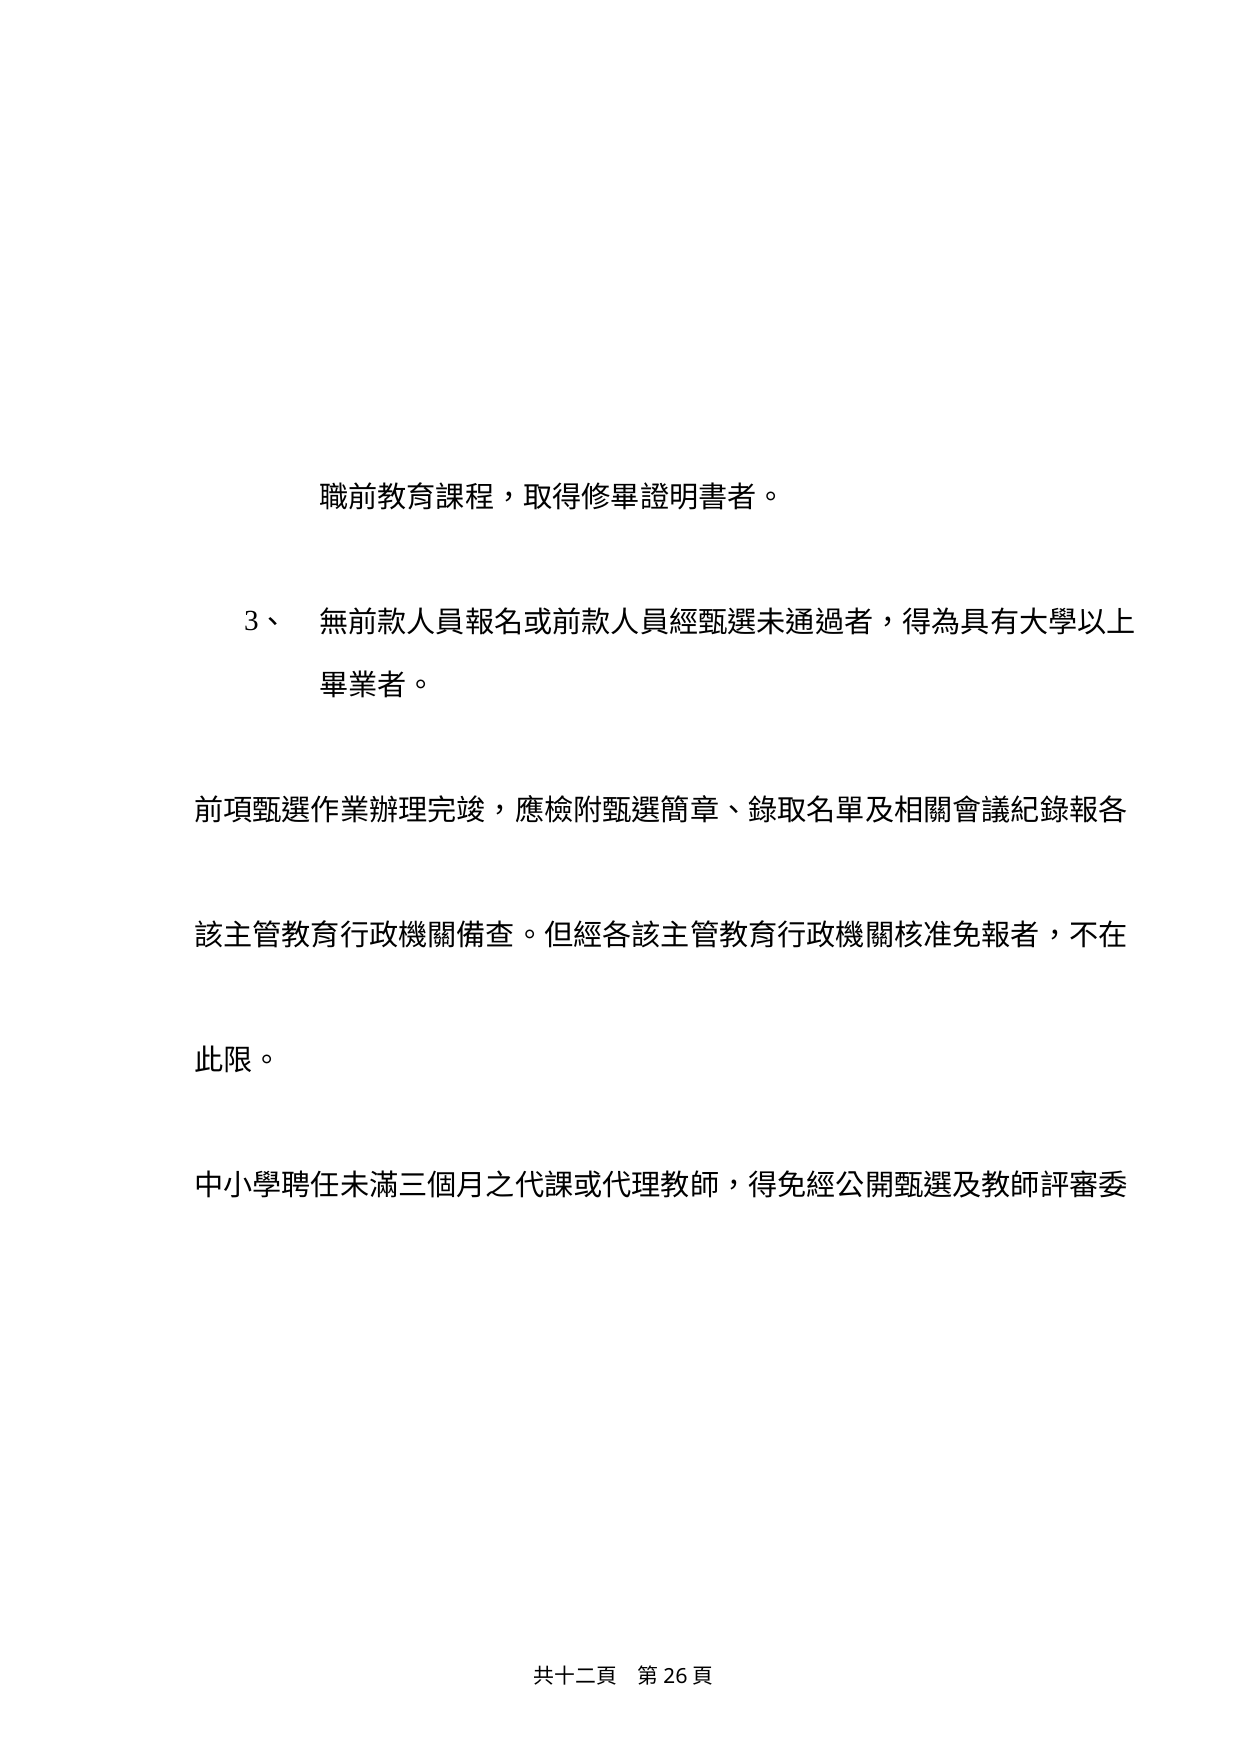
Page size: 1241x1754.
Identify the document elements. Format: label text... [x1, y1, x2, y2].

list 職前教育課程，取得修畢證明書者。 [244, 453, 1140, 516]
text 此限。 [106, 1016, 1140, 1078]
text 該主管教育行政機關備查。但經各該主管教育行政機關核准免報者，不在 [106, 891, 1140, 953]
list 無前款人員報名或前款人員經甄選未通過者，得為具有大學以上畢業者。 [244, 578, 1140, 703]
text 中小學聘任未滿三個月之代課或代理教師，得免經公開甄選及教師評審委 [106, 1141, 1140, 1203]
text 前項甄選作業辦理完竣，應檢附甄選簡章、錄取名單及相關會議紀錄報各 [106, 766, 1140, 828]
